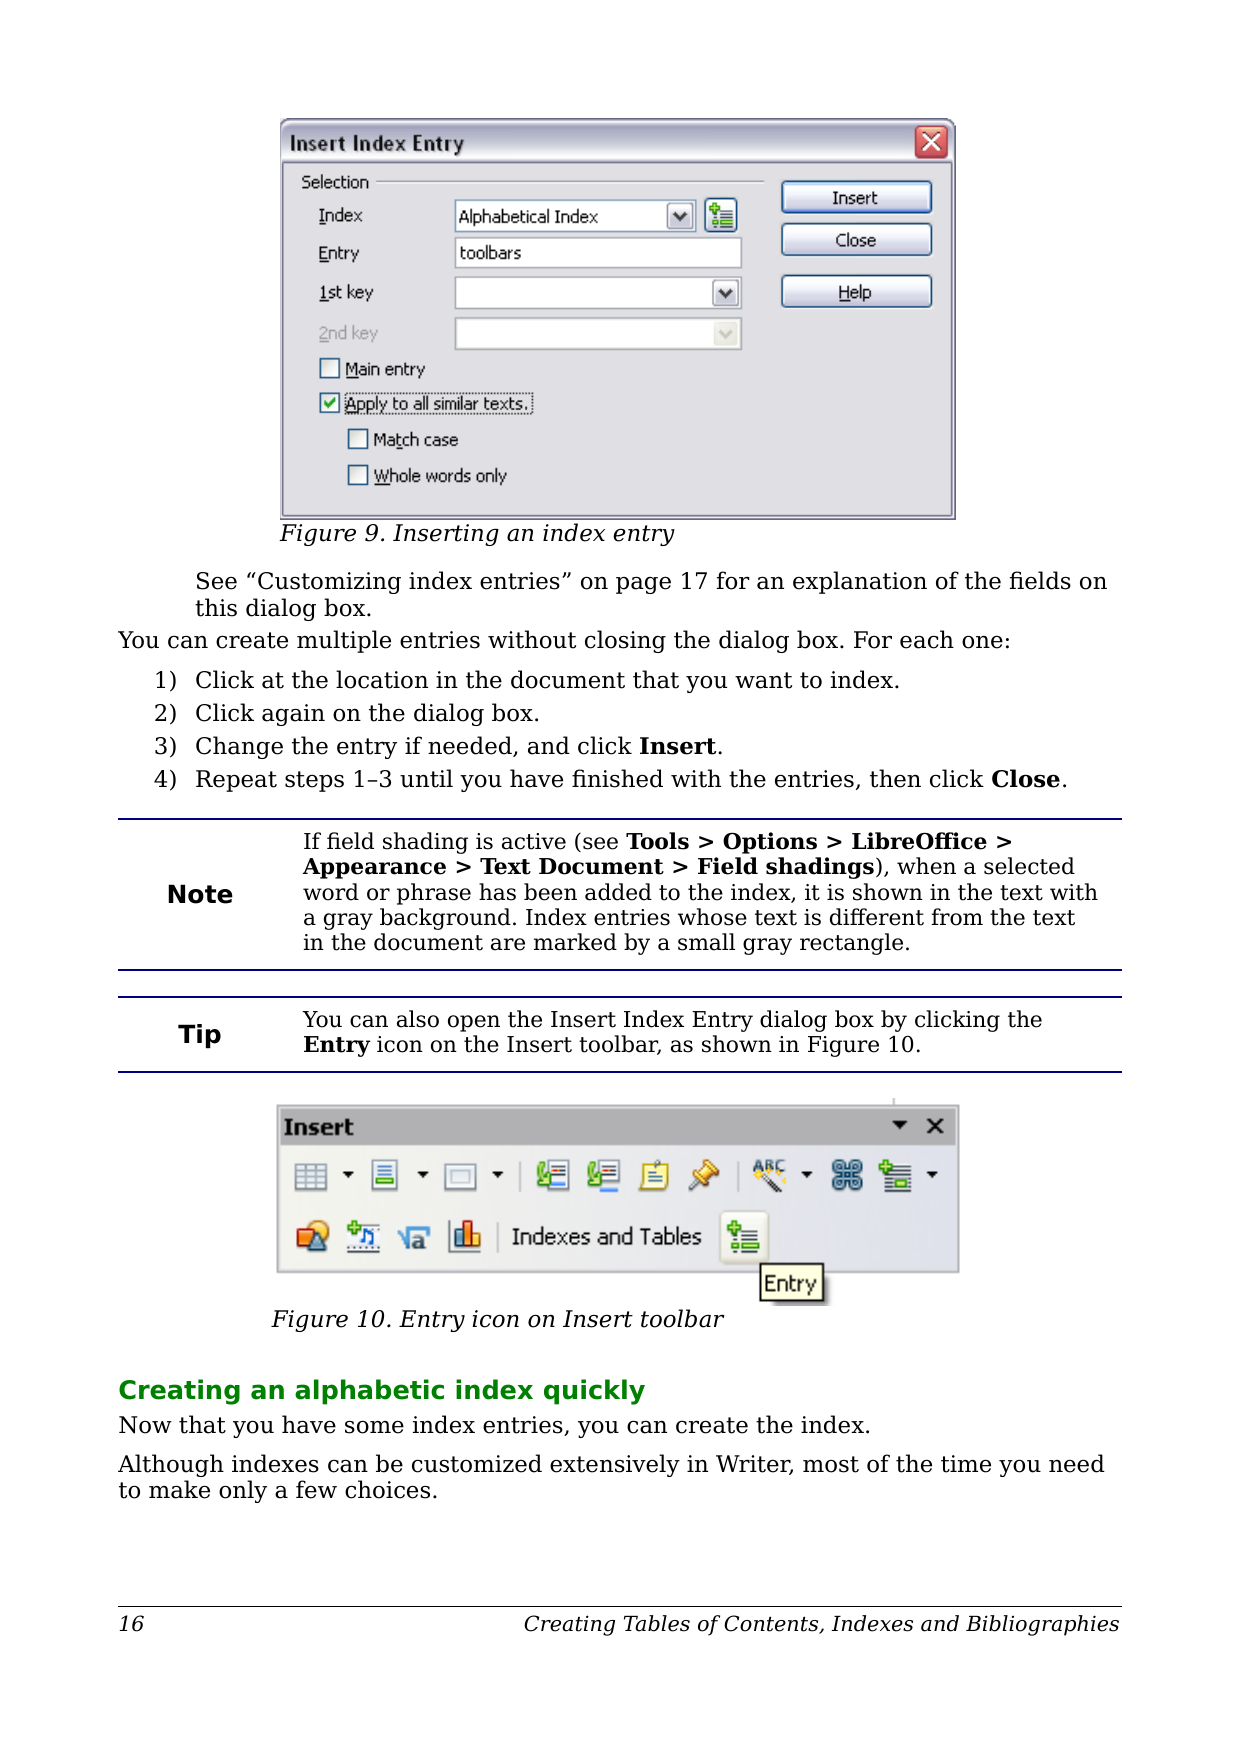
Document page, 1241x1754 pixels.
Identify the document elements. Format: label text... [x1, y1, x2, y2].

table_header Tip [118, 998, 281, 1071]
text Figure 9. Inserting an index entry [280, 118, 960, 546]
text Now that you have some index entries, you can create the index. [118, 1412, 1122, 1438]
table_header Note [118, 820, 281, 969]
list Click again on the dialog box. [177, 700, 1122, 726]
table_header You can also open the Insert Index Entry dialog box by clicking the Entry icon on the Insert toolbar, as shown in Figure 10. [281, 998, 1122, 1071]
list Click at the location in the document that you want to index. [177, 667, 1122, 693]
text Figure 10. Entry icon on Insert toolbar [272, 1098, 969, 1333]
list See “Customizing index entries” on page 17 for an explanation of the fields on this dialog box. [195, 568, 1122, 621]
list Change the entry if needed, and click Insert. [177, 733, 1122, 759]
subtitle Creating an alphabetic index quickly [118, 1376, 1122, 1405]
text You can create multiple entries without closing the dialog box. For each one: [118, 628, 1122, 654]
table_header If field shading is active (see Tools > Options > LibreOffice > Appearance > Text Document > Field shadings), when a selected word or phrase has been added to the index, it is shown in the text with a gray background. Index entries whose text is different from the text in the document are marked by a small gray rectangle. [281, 820, 1122, 969]
picture [271, 1098, 962, 1306]
text Although indexes can be customized extensively in Writer, most of the time you need to make only a few choices. [118, 1451, 1122, 1504]
picture [280, 118, 956, 520]
list Repeat steps 1–3 until you have finished with the entries, then click Close. [177, 766, 1122, 793]
